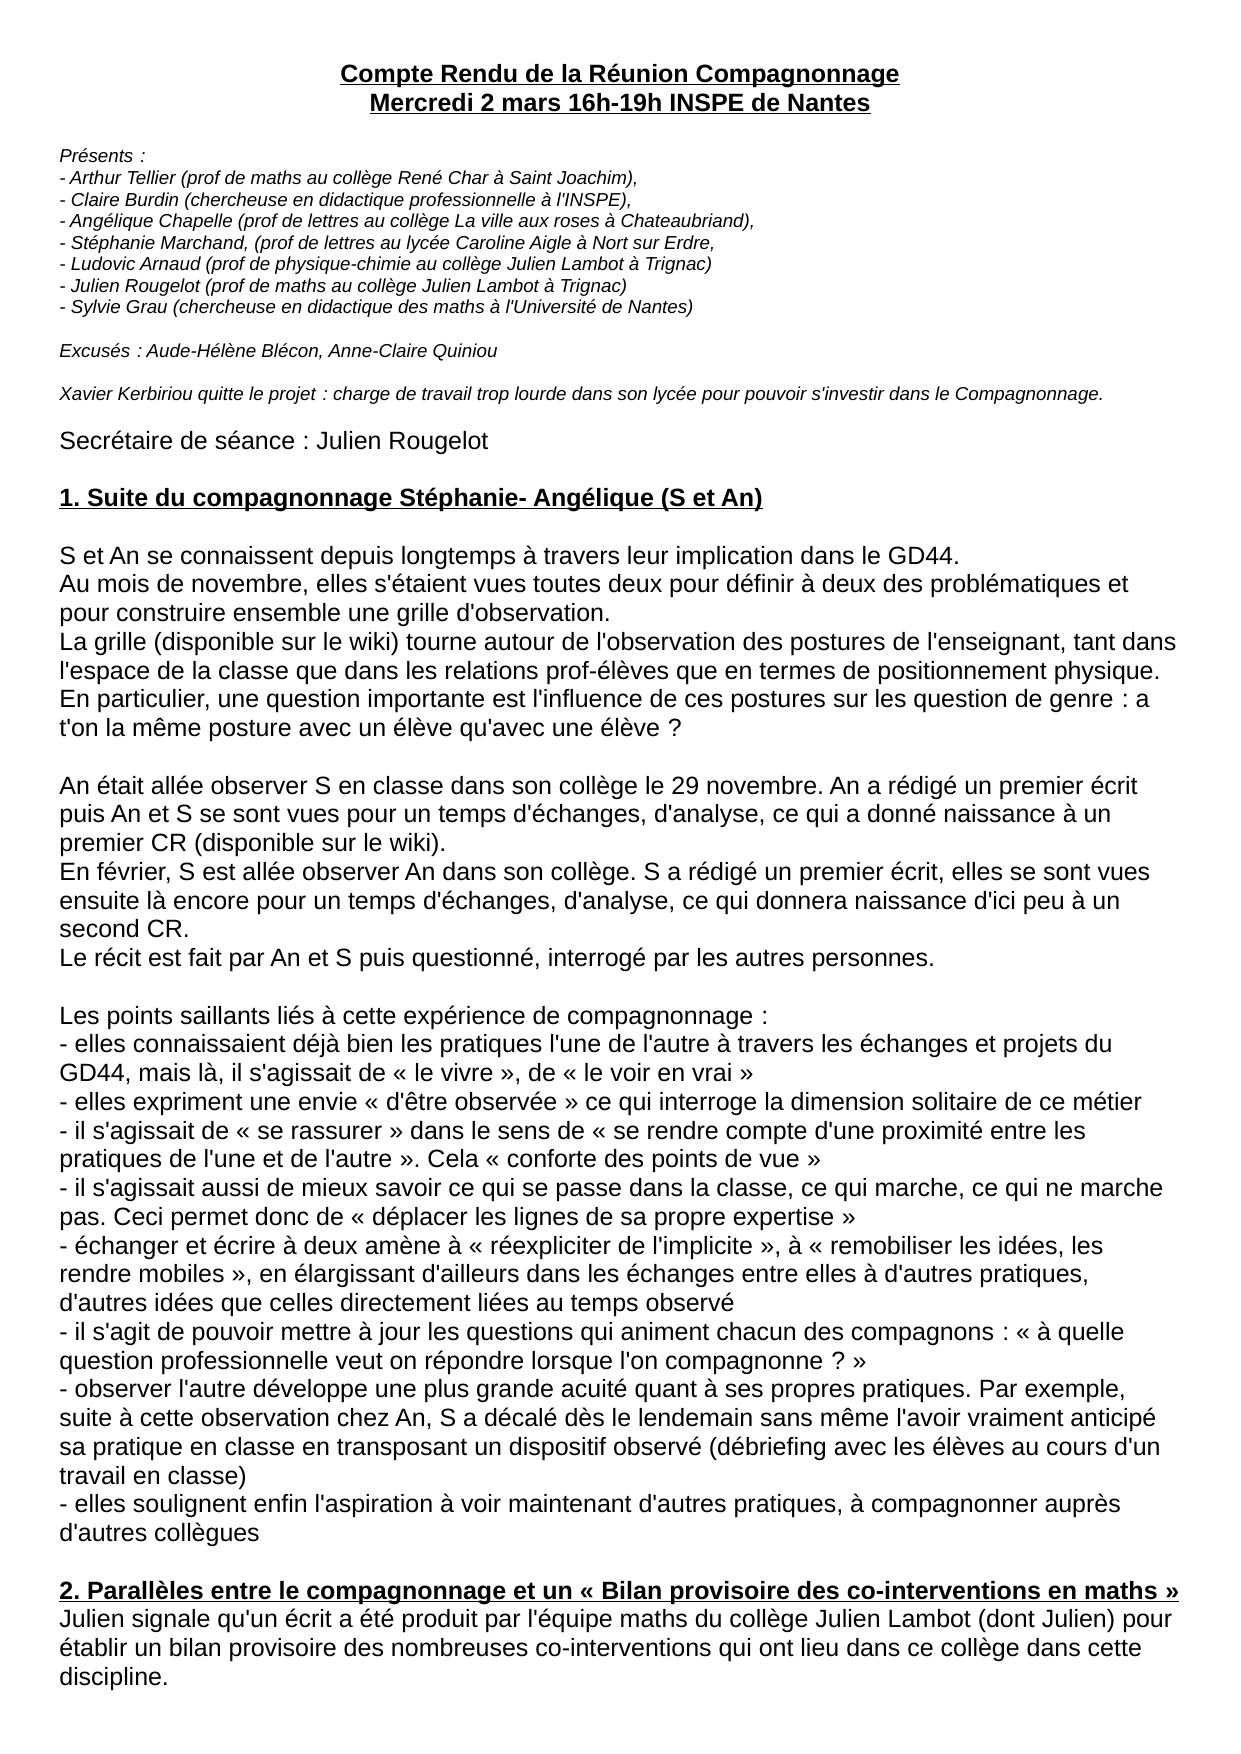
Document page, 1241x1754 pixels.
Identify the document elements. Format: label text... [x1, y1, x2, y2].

text Secrétaire de séance : Julien Rougelot [59, 426, 1181, 454]
text Julien signale qu'un écrit a été produit par l'équipe maths du collège Julien Lambot (dont Julien) pour établir un bilan provisoire des nombreuses co-interventions qui ont lieu dans ce collège dans cette discipline. [59, 1604, 1181, 1691]
text - Arthur Tellier (prof de maths au collège René Char à Saint Joachim), [59, 167, 1181, 188]
text - il s'agit de pouvoir mettre à jour les questions qui animent chacun des compagnons : « à quelle question professionnelle veut on répondre lorsque l'on compagnonne ? » [59, 1317, 1181, 1374]
text - échanger et écrire à deux amène à « réexpliciter de l'implicite », à « remobiliser les idées, les rendre mobiles », en élargissant d'ailleurs dans les échanges entre elles à d'autres pratiques, d'autres idées que celles directement liées au temps observé [59, 1231, 1181, 1317]
text - Stéphanie Marchand, (prof de lettres au lycée Caroline Aigle à Nort sur Erdre, [59, 232, 1181, 253]
text - elles connaissaient déjà bien les pratiques l'une de l'autre à travers les échanges et projets du GD44, mais là, il s'agissait de « le vivre », de « le voir en vrai » [59, 1029, 1181, 1087]
text - Ludovic Arnaud (prof de physique-chimie au collège Julien Lambot à Trignac) [59, 253, 1181, 275]
text La grille (disponible sur le wiki) tourne autour de l'observation des postures de l'enseignant, tant dans l'espace de la classe que dans les relations prof-élèves que en termes de positionnement physique. En particulier, une question importante est l'influence de ces postures sur les question de genre : a t'on la même posture avec un élève qu'avec une élève ? [59, 627, 1181, 742]
text Mercredi 2 mars 16h-19h INSPE de Nantes [59, 88, 1181, 117]
text Excusés : Aude-Hélène Blécon, Anne-Claire Quiniou [59, 339, 1181, 361]
text Compte Rendu de la Réunion Compagnonnage [59, 59, 1181, 88]
text - Sylvie Grau (chercheuse en didactique des maths à l'Université de Nantes) [59, 296, 1181, 318]
text Le récit est fait par An et S puis questionné, interrogé par les autres personnes. [59, 943, 1181, 972]
text - il s'agissait aussi de mieux savoir ce qui se passe dans la classe, ce qui marche, ce qui ne marche pas. Ceci permet donc de « déplacer les lignes de sa propre expertise » [59, 1173, 1181, 1231]
text - Angélique Chapelle (prof de lettres au collège La ville aux roses à Chateaubriand), [59, 210, 1181, 232]
text - Julien Rougelot (prof de maths au collège Julien Lambot à Trignac) [59, 275, 1181, 296]
text - il s'agissait de « se rassurer » dans le sens de « se rendre compte d'une proximité entre les pratiques de l'une et de l'autre ». Cela « conforte des points de vue » [59, 1116, 1181, 1173]
text - observer l'autre développe une plus grande acuité quant à ses propres pratiques. Par exemple, suite à cette observation chez An, S a décalé dès le lendemain sans même l'avoir vraiment anticipé sa pratique en classe en transposant un dispositif observé (débriefing avec les élèves au cours d'un travail en classe) [59, 1374, 1181, 1489]
text En février, S est allée observer An dans son collège. S a rédigé un premier écrit, elles se sont vues ensuite là encore pour un temps d'échanges, d'analyse, ce qui donnera naissance d'ici peu à un second CR. [59, 857, 1181, 943]
text Xavier Kerbiriou quitte le projet : charge de travail trop lourde dans son lycée pour pouvoir s'investir dans le Compagnonnage. [59, 382, 1181, 404]
text - elles expriment une envie « d'être observée » ce qui interroge la dimension solitaire de ce métier [59, 1087, 1181, 1116]
text Au mois de novembre, elles s'étaient vues toutes deux pour définir à deux des problématiques et pour construire ensemble une grille d'observation. [59, 569, 1181, 627]
text 1. Suite du compagnonnage Stéphanie- Angélique (S et An) [59, 483, 1181, 512]
text An était allée observer S en classe dans son collège le 29 novembre. An a rédigé un premier écrit puis An et S se sont vues pour un temps d'échanges, d'analyse, ce qui a donné naissance à un premier CR (disponible sur le wiki). [59, 771, 1181, 857]
text - Claire Burdin (chercheuse en didactique professionnelle à l'INSPE), [59, 188, 1181, 210]
text S et An se connaissent depuis longtemps à travers leur implication dans le GD44. [59, 541, 1181, 569]
text Les points saillants liés à cette expérience de compagnonnage : [59, 1001, 1181, 1029]
text 2. Parallèles entre le compagnonnage et un « Bilan provisoire des co-interventions en maths » [59, 1576, 1181, 1604]
text Présents : [59, 145, 1181, 167]
text - elles soulignent enfin l'aspiration à voir maintenant d'autres pratiques, à compagnonner auprès d'autres collègues [59, 1489, 1181, 1547]
